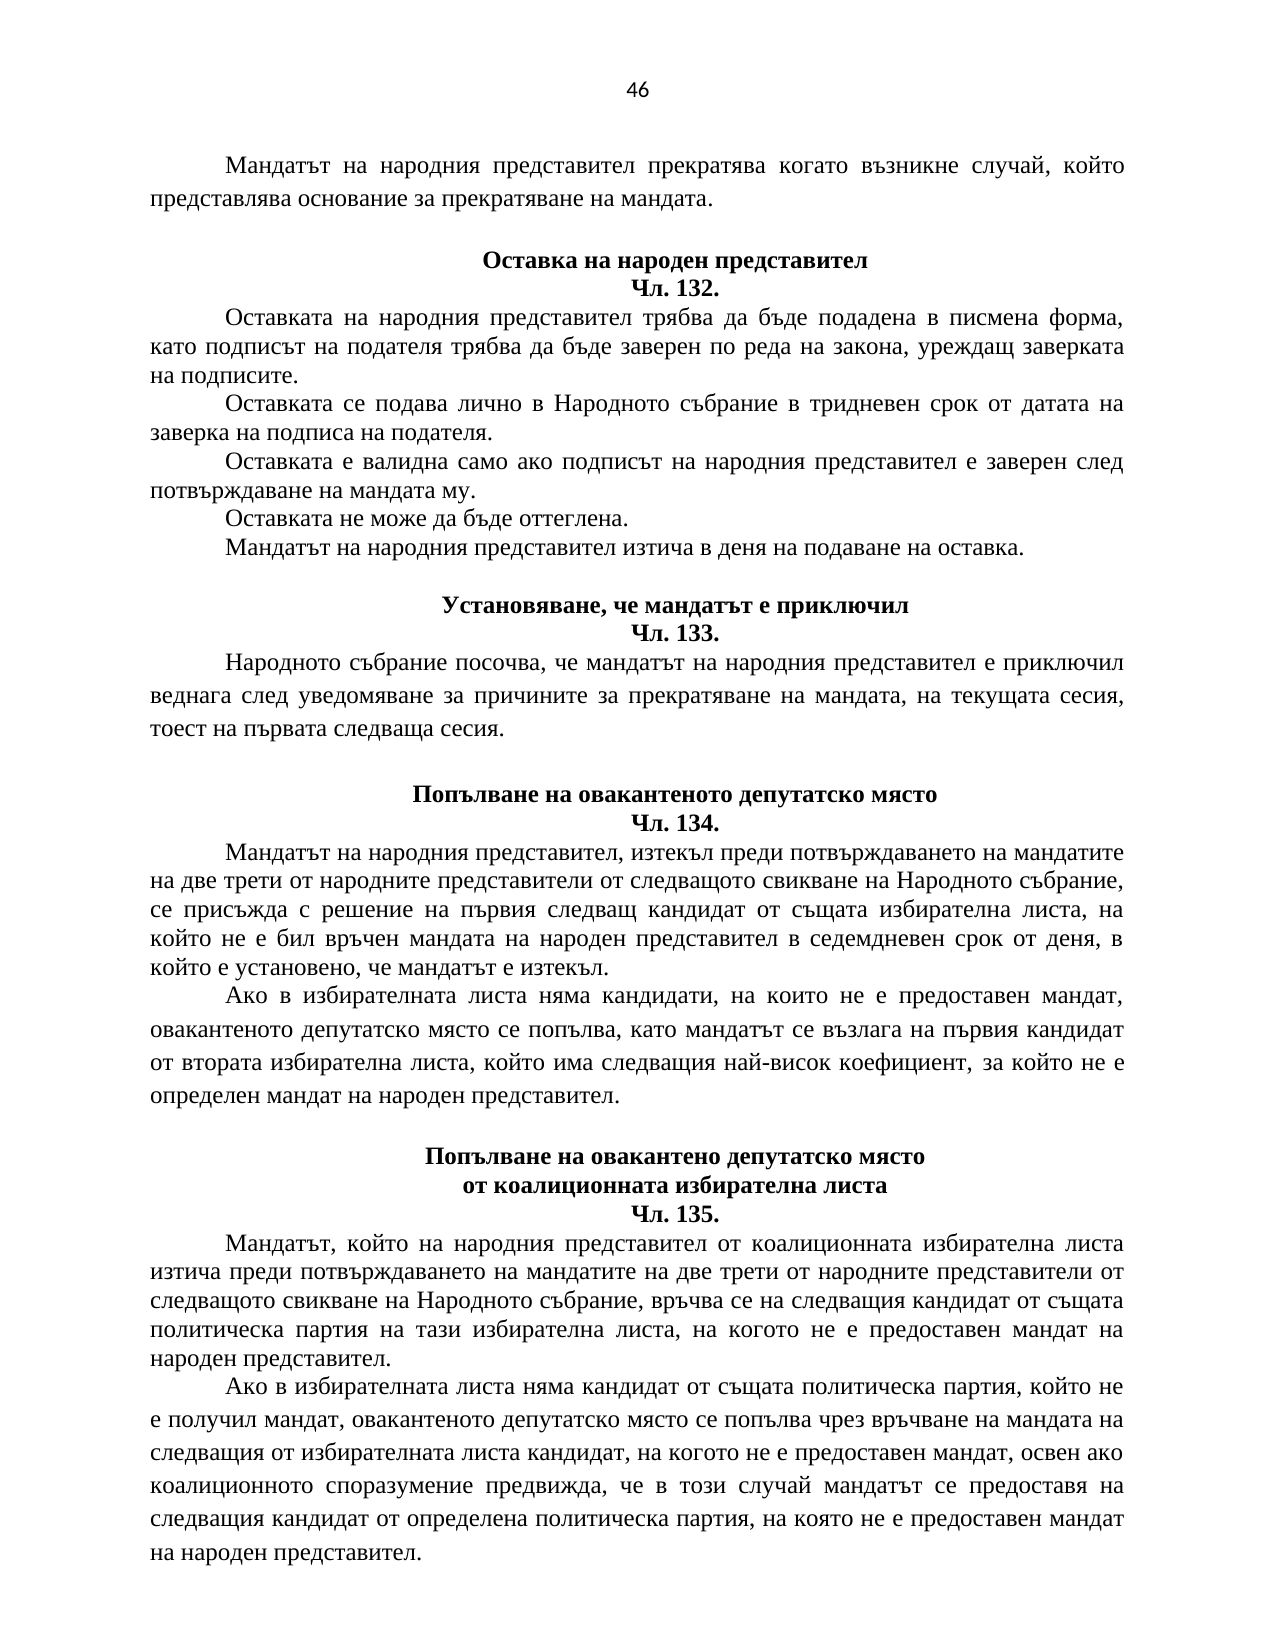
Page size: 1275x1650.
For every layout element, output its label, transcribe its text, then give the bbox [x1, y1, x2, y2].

text Ако в избирателната листа няма кандидати, на които не е предоставен мандат, овакантеното депутатско място се попълва, като мандатът се възлага на първия кандидат от втората избирателна листа, който има следващия най-висок коефициент, за който не е определен мандат на народен представител. [150, 981, 1125, 1108]
text от коалиционната избирателна листа [150, 1170, 1125, 1199]
text Чл. 135. [150, 1199, 1125, 1228]
text Установяване, че мандатът е приключил [150, 590, 1125, 618]
text Оставка на народен представител [150, 245, 1125, 273]
text Мандатът, който на народния представител от коалиционната избирателна листа изтича преди потвърждаването на мандатите на две трети от народните представители от следващото свикване на Народното събрание, връчва се на следващия кандидат от същата политическа партия на тази избирателна листа, на когото не е предоставен мандат на народен представител. [150, 1228, 1125, 1371]
text Чл. 133. [150, 618, 1125, 647]
text Ако в избирателната листа няма кандидат от същата политическа партия, който не е получил мандат, овакантеното депутатско място се попълва чрез връчване на мандата на следващия от избирателната листа кандидат, на когото не е предоставен мандат, освен ако коалиционното споразумение предвижда, че в този случай мандатът се предоставя на следващия кандидат от определена политическа партия, на която не е предоставен мандат на народен представител. [150, 1371, 1125, 1565]
text Народното събрание посочва, че мандатът на народния представител е приключил веднага след уведомяване за причините за прекратяване на мандата, на текущата сесия, тоест на първата следваща сесия. [150, 647, 1125, 742]
text Оставката е валидна само ако подписът на народния представител е заверен след потвърждаване на мандата му. [150, 446, 1125, 503]
text Оставката се подава лично в Народното събрание в тридневен срок от датата на заверка на подписа на подателя. [150, 388, 1125, 446]
text Мандатът на народния представител изтича в деня на подаване на оставка. [150, 532, 1125, 561]
text Оставката на народния представител трябва да бъде подадена в писмена форма, като подписът на подателя трябва да бъде заверен по реда на закона, уреждащ заверката на подписите. [150, 302, 1125, 388]
text Чл. 134. [150, 808, 1125, 837]
text Попълване на овакантеното депутатско място [150, 779, 1125, 808]
text Оставката не може да бъде оттеглена. [150, 503, 1125, 532]
text Мандатът на народния представител прекратява когато възникне случай, който представлява основание за прекратяване на мандата. [150, 150, 1125, 212]
text Чл. 132. [150, 273, 1125, 302]
text Попълване на овакантено депутатско място [150, 1141, 1125, 1170]
text Мандатът на народния представител, изтекъл преди потвърждаването на мандатите на две трети от народните представители от следващото свикване на Народното събрание, се присъжда с решение на първия следващ кандидат от същата избирателна листа, на който не е бил връчен мандата на народен представител в седемдневен срок от деня, в който е установено, че мандатът е изтекъл. [150, 837, 1125, 981]
